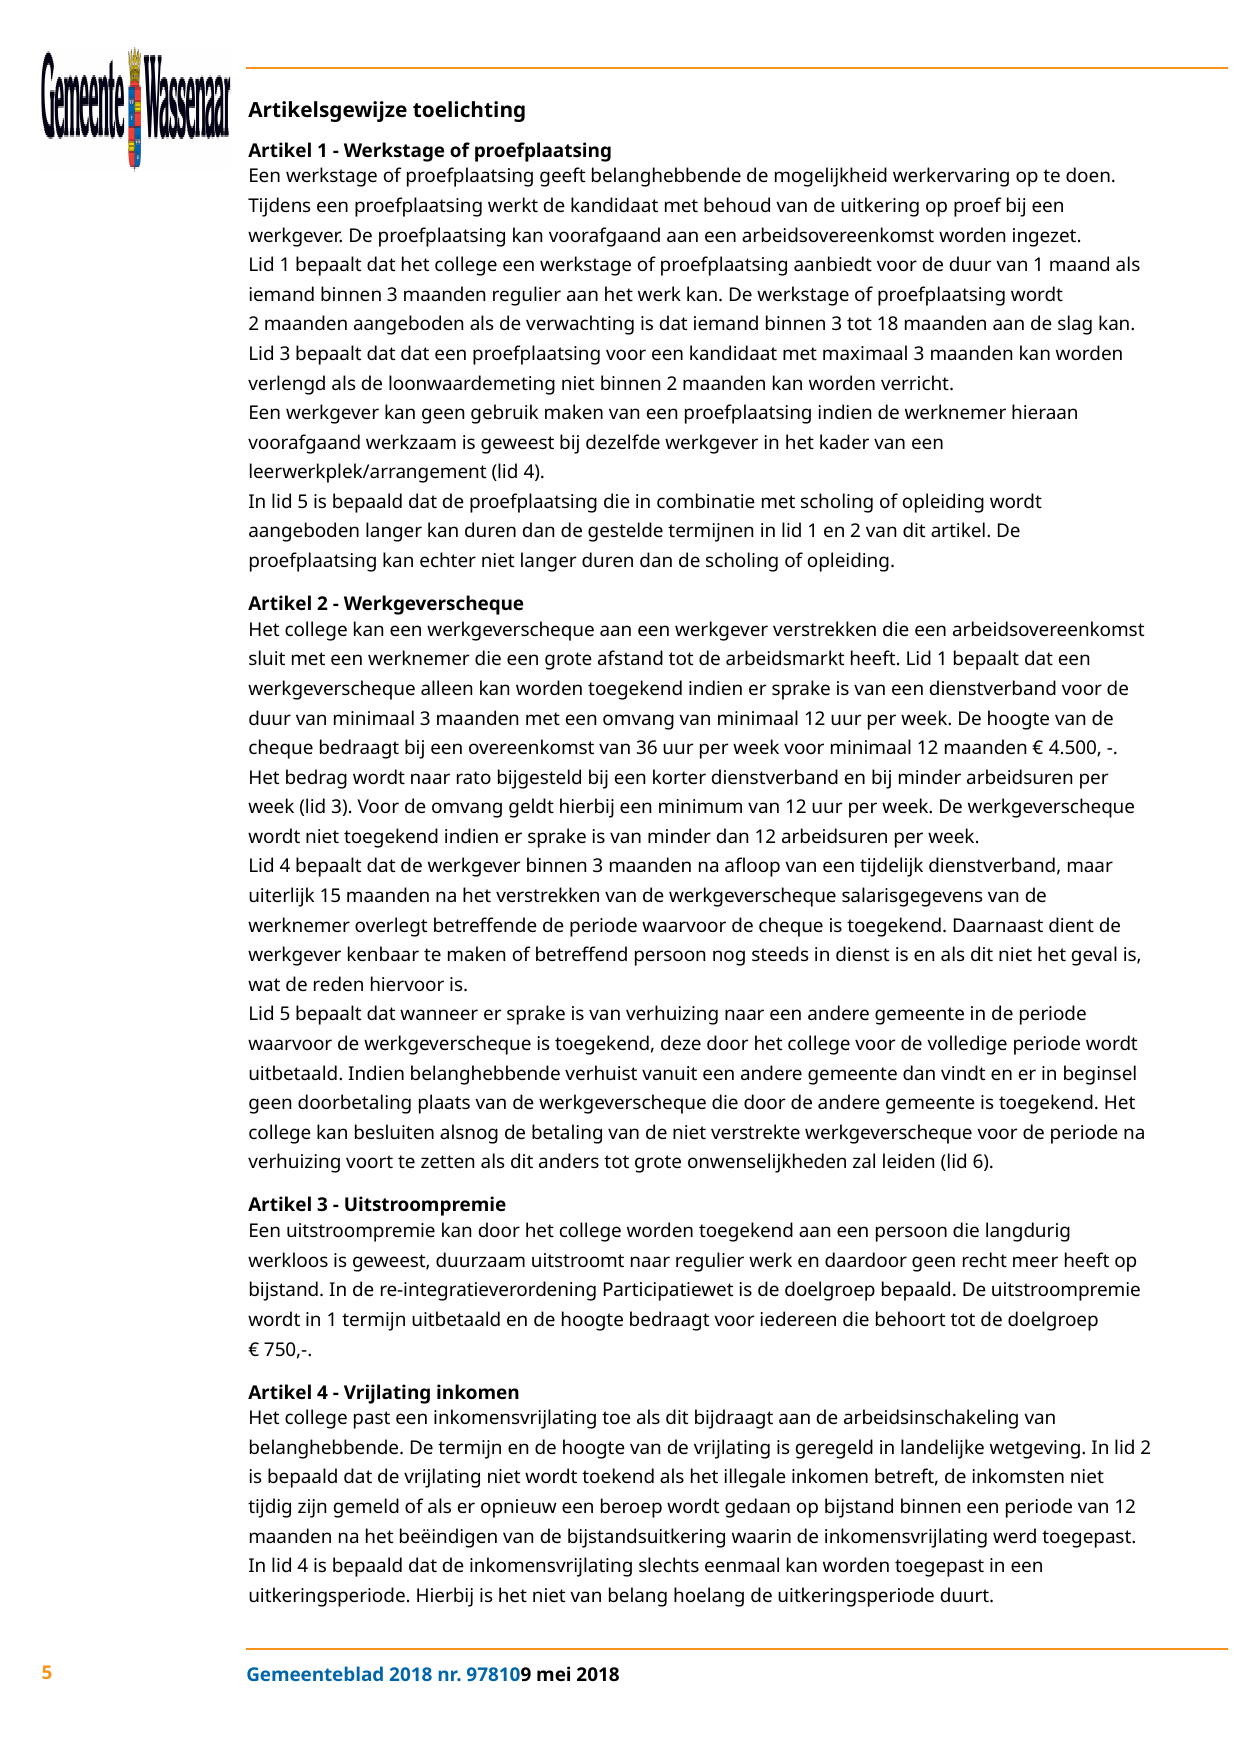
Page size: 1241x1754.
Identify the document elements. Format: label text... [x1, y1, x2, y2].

text Artikel 3 - Uitstroompremie [248, 1192, 1152, 1217]
text Artikelsgewijze toelichting [248, 95, 1152, 123]
text Lid 5 bepaalt dat wanneer er sprake is van verhuizing naar een andere gemeente in de periode waarvoor de werkgeverscheque is toegekend, deze door het college voor de volledige periode wordt uitbetaald. Indien belanghebbende verhuist vanuit een andere gemeente dan vindt en er in beginsel geen doorbetaling plaats van de werkgeverscheque die door de andere gemeente is toegekend. Het college kan besluiten alsnog de betaling van de niet verstrekte werkgeverscheque voor de periode na verhuizing voort te zetten als dit anders tot grote onwenselijkheden zal leiden (lid 6). [248, 1001, 1152, 1174]
text Lid 1 bepaalt dat het college een werkstage of proefplaatsing aanbiedt voor de duur van 1 maand als iemand binnen 3 maanden regulier aan het werk kan. De werkstage of proefplaatsing wordt 2 maanden aangeboden als de verwachting is dat iemand binnen 3 tot 18 maanden aan de slag kan. Lid 3 bepaalt dat dat een proefplaatsing voor een kandidaat met maximaal 3 maanden kan worden verlengd als de loonwaardemeting niet binnen 2 maanden kan worden verricht. [248, 251, 1152, 395]
picture [41, 47, 231, 172]
text Een uitstroompremie kan door het college worden toegekend aan een persoon die langdurig werkloos is geweest, duurzaam uitstroomt naar regulier werk en daardoor geen recht meer heeft op bijstand. In de re-integratieverordening Participatiewet is de doelgroep bepaald. De uitstroompremie wordt in 1 termijn uitbetaald en de hoogte bedraagt voor iedereen die behoort tot de doelgroep € 750,-. [248, 1217, 1152, 1361]
text Het college past een inkomensvrijlating toe als dit bijdraagt aan de arbeidsinschakeling van belanghebbende. De termijn en de hoogte van de vrijlating is geregeld in landelijke wetgeving. In lid 2 is bepaald dat de vrijlating niet wordt toekend als het illegale inkomen betreft, de inkomsten niet tijdig zijn gemeld of als er opnieuw een beroep wordt gedaan op bijstand binnen een periode van 12 maanden na het beëindigen van de bijstandsuitkering waarin de inkomensvrijlating werd toegepast. [248, 1404, 1152, 1549]
text Het college kan een werkgeverscheque aan een werkgever verstrekken die een arbeidsovereenkomst sluit met een werknemer die een grote afstand tot de arbeidsmarkt heeft. Lid 1 bepaalt dat een werkgeverscheque alleen kan worden toegekend indien er sprake is van een dienstverband voor de duur van minimaal 3 maanden met een omvang van minimaal 12 uur per week. De hoogte van de cheque bedraagt bij een overeenkomst van 36 uur per week voor minimaal 12 maanden € 4.500, -. Het bedrag wordt naar rato bijgesteld bij een korter dienstverband en bij minder arbeidsuren per week (lid 3). Voor de omvang geldt hierbij een minimum van 12 uur per week. De werkgeverscheque wordt niet toegekend indien er sprake is van minder dan 12 arbeidsuren per week. [248, 616, 1152, 849]
text Een werkgever kan geen gebruik maken van een proefplaatsing indien de werknemer hieraan voorafgaand werkzaam is geweest bij dezelfde werkgever in het kader van een leerwerkplek/arrangement (lid 4). [248, 399, 1152, 484]
text In lid 5 is bepaald dat de proefplaatsing die in combinatie met scholing of opleiding wordt aangeboden langer kan duren dan de gestelde termijnen in lid 1 en 2 van dit artikel. De proefplaatsing kan echter niet langer duren dan de scholing of opleiding. [248, 488, 1152, 573]
text Artikel 4 - Vrijlating inkomen [248, 1379, 1152, 1404]
text Een werkstage of proefplaatsing geeft belanghebbende de mogelijkheid werkervaring op te doen. Tijdens een proefplaatsing werkt de kandidaat met behoud van de uitkering op proef bij een werkgever. De proefplaatsing kan voorafgaand aan een arbeidsovereenkomst worden ingezet. [248, 163, 1152, 247]
text In lid 4 is bepaald dat de inkomensvrijlating slechts eenmaal kan worden toegepast in een uitkeringsperiode. Hierbij is het niet van belang hoelang de uitkeringsperiode duurt. [248, 1552, 1152, 1608]
text Lid 4 bepaalt dat de werkgever binnen 3 maanden na afloop van een tijdelijk dienstverband, maar uiterlijk 15 maanden na het verstrekken van de werkgeverscheque salarisgegevens van de werknemer overlegt betreffende de periode waarvoor de cheque is toegekend. Daarnaast dient de werkgever kenbaar te maken of betreffend persoon nog steeds in dienst is en als dit niet het geval is, wat de reden hiervoor is. [248, 853, 1152, 997]
text Artikel 2 - Werkgeverscheque [248, 590, 1152, 616]
text Artikel 1 - Werkstage of proefplaatsing [248, 137, 1152, 163]
